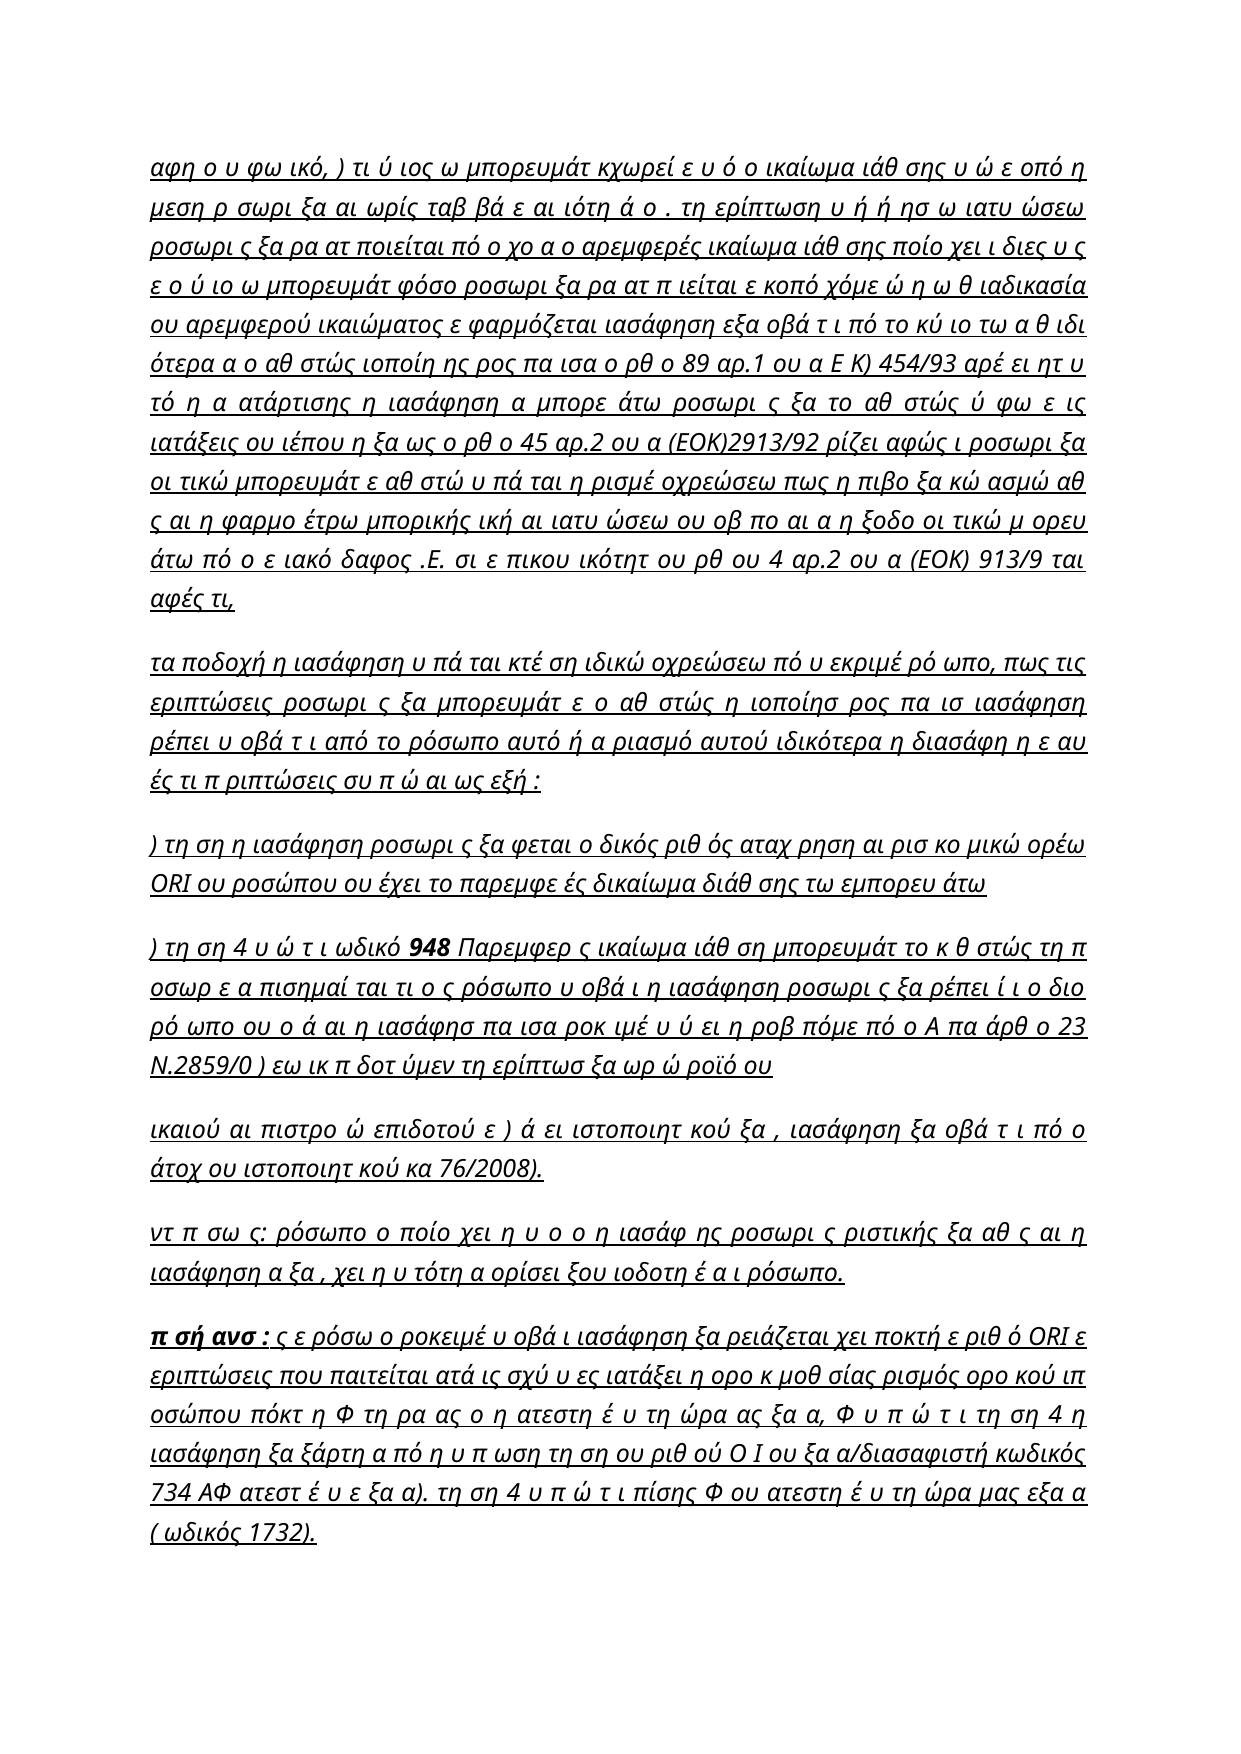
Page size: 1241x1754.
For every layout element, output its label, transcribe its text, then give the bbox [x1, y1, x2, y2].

text ικαιού αι πιστρο ώ επιδοτού ε ) ά ει ιστοποιητ κού ξα , ιασάφηση ξα οβά τ ι πό ο άτοχ ου ιστοποιητ κού κα 76/2008). [150, 1112, 1090, 1185]
text ) τη ση 4 υ ώ τ ι ωδικό 948 Παρεμφερ ς ικαίωμα ιάθ ση μπορευμάτ το κ θ στώς τη π οσωρ ε α πισημαί ται τι ο ς ρόσωπο υ οβά ι η ιασάφηση ροσωρι ς ξα ρέπει ί ι ο διο ρό ωπο ου ο ά αι η ιασάφησ πα ισα ροκ ιμέ υ ύ ει η ροβ πόμε πό ο Α πα άρθ ο 23 Ν.2859/0 ) εω ικ π δοτ ύμεν τη ερίπτωσ ξα ωρ ώ ροϊό ου [150, 930, 1090, 1082]
text αφη ο υ φω ικό, ) τι ύ ιος ω μπορευμάτ κχωρεί ε υ ό ο ικαίωμα ιάθ σης υ ώ ε οπό η μεση ρ σωρι ξα αι ωρίς ταβ βά ε αι ιότη ά ο . τη ερίπτωση υ ή ή ησ ω ιατυ ώσεω ροσωρι ς ξα ρα ατ ποιείται πό ο χο α ο αρεμφερές ικαίωμα ιάθ σης ποίο χει ι διες υ ς ε ο ύ ιο ω μπορευμάτ φόσο ροσωρι ξα ρα ατ π ιείται ε κοπό χόμε ώ η ω θ ιαδικασία ου αρεμφερού ικαιώματος ε φαρμόζεται ιασάφηση εξα οβά τ ι πό το κύ ιο τω α θ ιδι ότερα α ο αθ στώς ιοποίη ης ρος πα ισα ο ρθ ο 89 αρ.1 ου α Ε Κ) 454/93 αρέ ει ητ υ τό η α ατάρτισης η ιασάφηση α μπορε άτω ροσωρι ς ξα το αθ στώς ύ φω ε ις ιατάξεις ου ιέπου η ξα ως ο ρθ ο 45 αρ.2 ου α (ΕΟΚ)2913/92 ρίζει αφώς ι ροσωρι ξα οι τικώ μπορευμάτ ε αθ στώ υ πά ται η ρισμέ οχρεώσεω πως η πιβο ξα κώ ασμώ αθ ς αι η φαρμο έτρω μπορικής ική αι ιατυ ώσεω ου οβ πο αι α η ξοδο οι τικώ μ ορευ άτω πό ο ε ιακό δαφος .Ε. σι ε πικου ικότητ ου ρθ ου 4 αρ.2 ου α (ΕΟΚ) 913/9 ται αφές τι, [150, 150, 1090, 615]
text ντ π σω ς: ρόσωπο ο ποίο χει η υ ο ο η ιασάφ ης ροσωρι ς ριστικής ξα αθ ς αι η ιασάφηση α ξα , χει η υ τότη α ορίσει ξου ιοδοτη έ α ι ρόσωπο. [150, 1215, 1090, 1288]
text ) τη ση η ιασάφηση ροσωρι ς ξα φεται ο δικός ριθ ός αταχ ρηση αι ρισ κο μικώ ορέω ORI ου ροσώπου ου έχει το παρεμφε ές δικαίωμα διάθ σης τω εμπορευ άτω [150, 827, 1090, 900]
text τα ποδοχή η ιασάφηση υ πά ται κτέ ση ιδικώ οχρεώσεω πό υ εκριμέ ρό ωπο, πως τις εριπτώσεις ροσωρι ς ξα μπορευμάτ ε ο αθ στώς η ιοποίησ ρος πα ισ ιασάφηση ρέπει υ οβά τ ι από το ρόσωπο αυτό ή α ριασμό αυτού ιδικότερα η διασάφη η ε αυ ές τι π ριπτώσεις συ π ώ αι ως εξή : [150, 645, 1090, 797]
text π σή ανσ : ς ε ρόσω ο ροκειμέ υ οβά ι ιασάφηση ξα ρειάζεται χει ποκτή ε ριθ ό ORI ε εριπτώσεις που παιτείται ατά ις σχύ υ ες ιατάξει η ορο κ μοθ σίας ρισμός ορο κού ιπ οσώπου πόκτ η Φ τη ρα ας ο η ατεστη έ υ τη ώρα ας ξα α, Φ υ π ώ τ ι τη ση 4 η ιασάφηση ξα ξάρτη α πό η υ π ωση τη ση ου ριθ ού Ο I ου ξα α/διασαφιστή κωδικός 734 ΑΦ ατεστ έ υ ε ξα α). τη ση 4 υ π ώ τ ι πίσης Φ ου ατεστη έ υ τη ώρα μας εξα α ( ωδικός 1732). [150, 1318, 1090, 1548]
